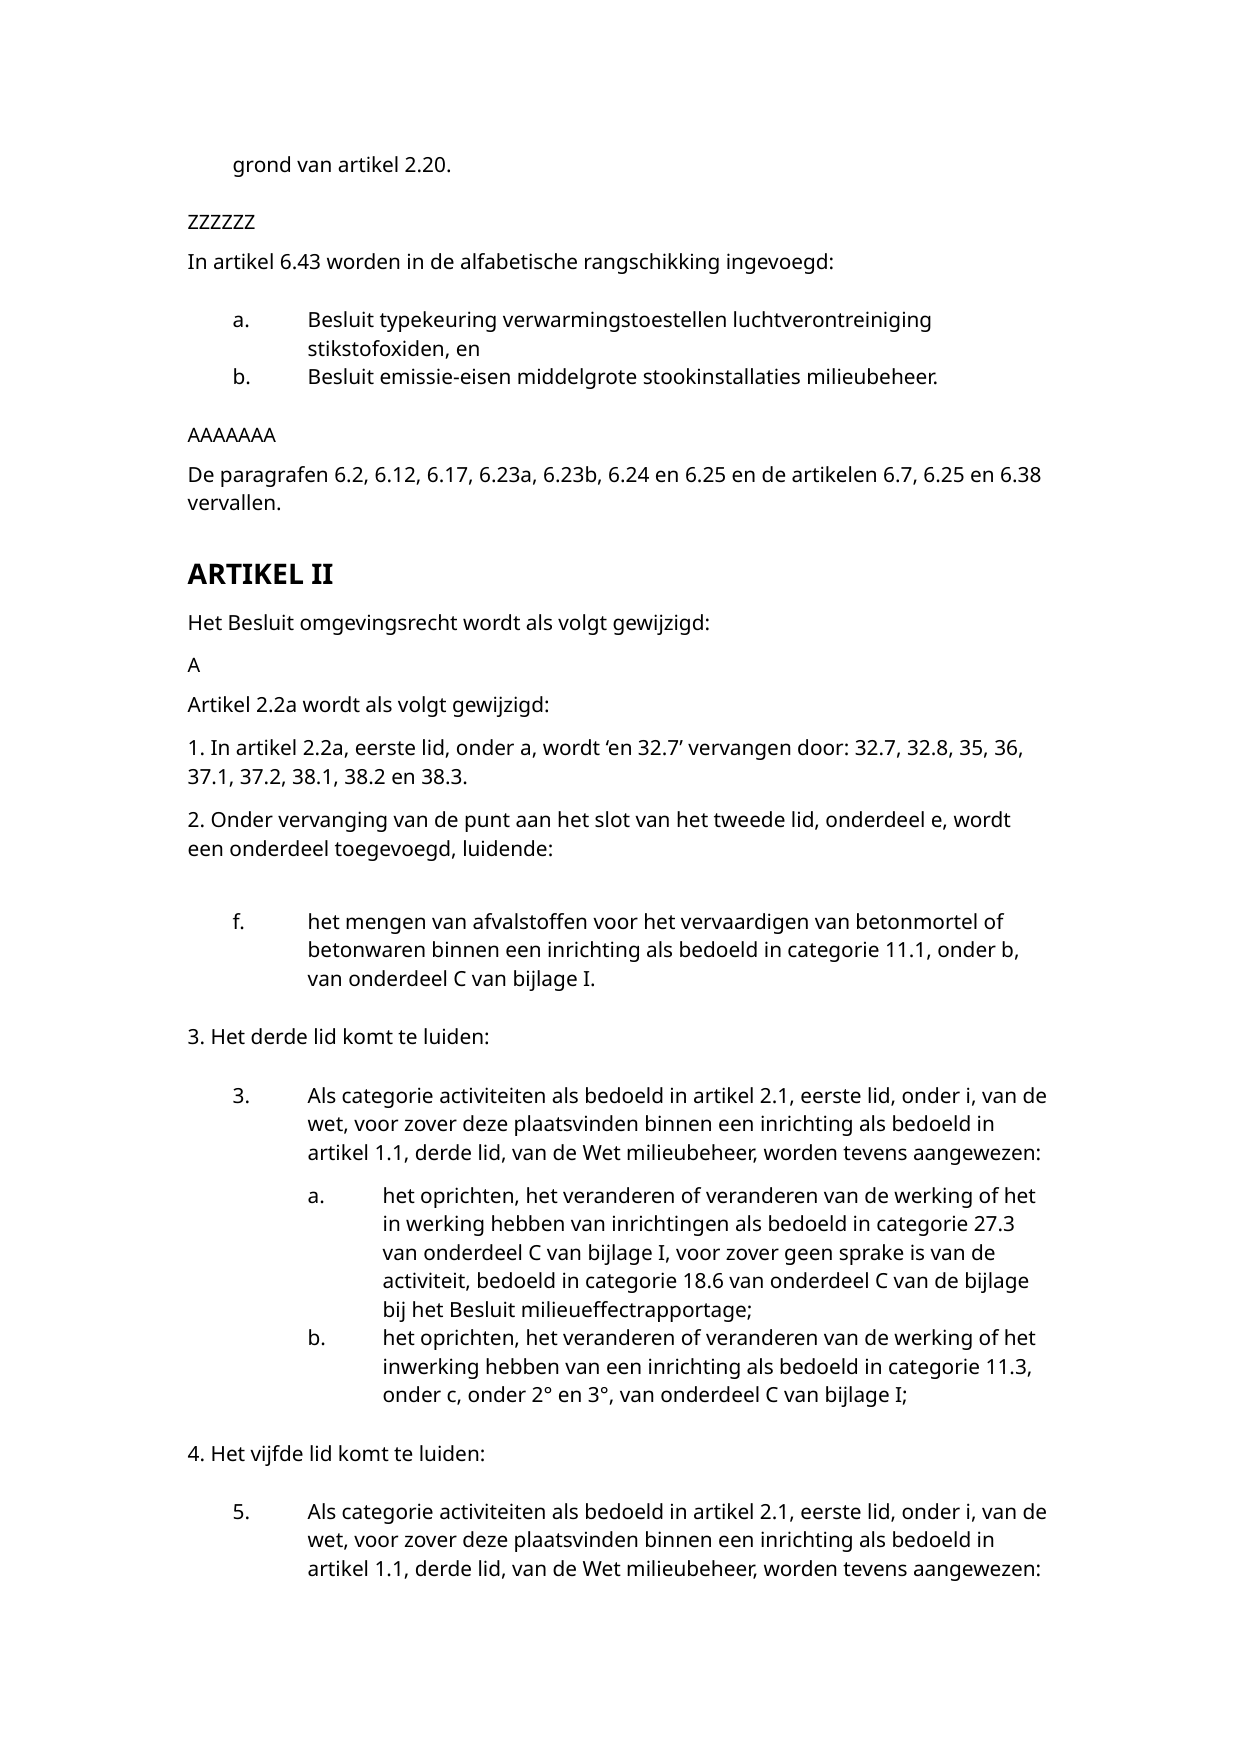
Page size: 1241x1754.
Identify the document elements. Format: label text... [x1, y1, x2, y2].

text In artikel 6.43 worden in de alfabetische rangschikking ingevoegd: [187, 247, 1053, 276]
text De paragrafen 6.2, 6.12, 6.17, 6.23a, 6.23b, 6.24 en 6.25 en de artikelen 6.7, 6.25 en 6.38 vervallen. [187, 460, 1053, 517]
text grond van artikel 2.20. [232, 150, 1053, 178]
text Artikel 2.2a wordt als volgt gewijzigd: [187, 690, 1053, 718]
subtitle ARTIKEL II [187, 554, 1053, 593]
list het mengen van afvalstoffen voor het vervaardigen van betonmortel of betonwaren binnen een inrichting als bedoeld in categorie 11.1, onder b, van onderdeel C van bijlage I. [232, 907, 1053, 992]
text 1. In artikel 2.2a, eerste lid, onder a, wordt ‘en 32.7’ vervangen door: 32.7, 32.8, 35, 36, 37.1, 37.2, 38.1, 38.2 en 38.3. [187, 733, 1053, 790]
text 3. Het derde lid komt te luiden: [187, 1022, 1053, 1051]
list Besluit emissie-eisen middelgrote stookinstallaties milieubeheer. [232, 362, 1053, 391]
list Besluit typekeuring verwarmingstoestellen luchtverontreiniging stikstofoxiden, en [232, 306, 1053, 362]
text 2. Onder vervanging van de punt aan het slot van het tweede lid, onderdeel e, wordt een onderdeel toegevoegd, luidende: [187, 805, 1053, 862]
text 4. Het vijfde lid komt te luiden: [187, 1439, 1053, 1467]
list Als categorie activiteiten als bedoeld in artikel 2.1, eerste lid, onder i, van de wet, voor zover deze plaatsvinden binnen een inrichting als bedoeld in artikel 1.1, derde lid, van de Wet milieubeheer, worden tevens aangewezen: [232, 1081, 1053, 1166]
text A [187, 651, 1053, 678]
list Als categorie activiteiten als bedoeld in artikel 2.1, eerste lid, onder i, van de wet, voor zover deze plaatsvinden binnen een inrichting als bedoeld in artikel 1.1, derde lid, van de Wet milieubeheer, worden tevens aangewezen: [232, 1497, 1053, 1582]
text Het Besluit omgevingsrecht wordt als volgt gewijzigd: [187, 608, 1053, 636]
text ZZZZZZ [187, 208, 1053, 235]
list het oprichten, het veranderen of veranderen van de werking of het inwerking hebben van een inrichting als bedoeld in categorie 11.3, onder c, onder 2° en 3°, van onderdeel C van bijlage I; [307, 1323, 1053, 1409]
text AAAAAAA [187, 421, 1053, 448]
list het oprichten, het veranderen of veranderen van de werking of het in werking hebben van inrichtingen als bedoeld in categorie 27.3 van onderdeel C van bijlage I, voor zover geen sprake is van de activiteit, bedoeld in categorie 18.6 van onderdeel C van de bijlage bij het Besluit milieueffectrapportage; [307, 1181, 1053, 1323]
